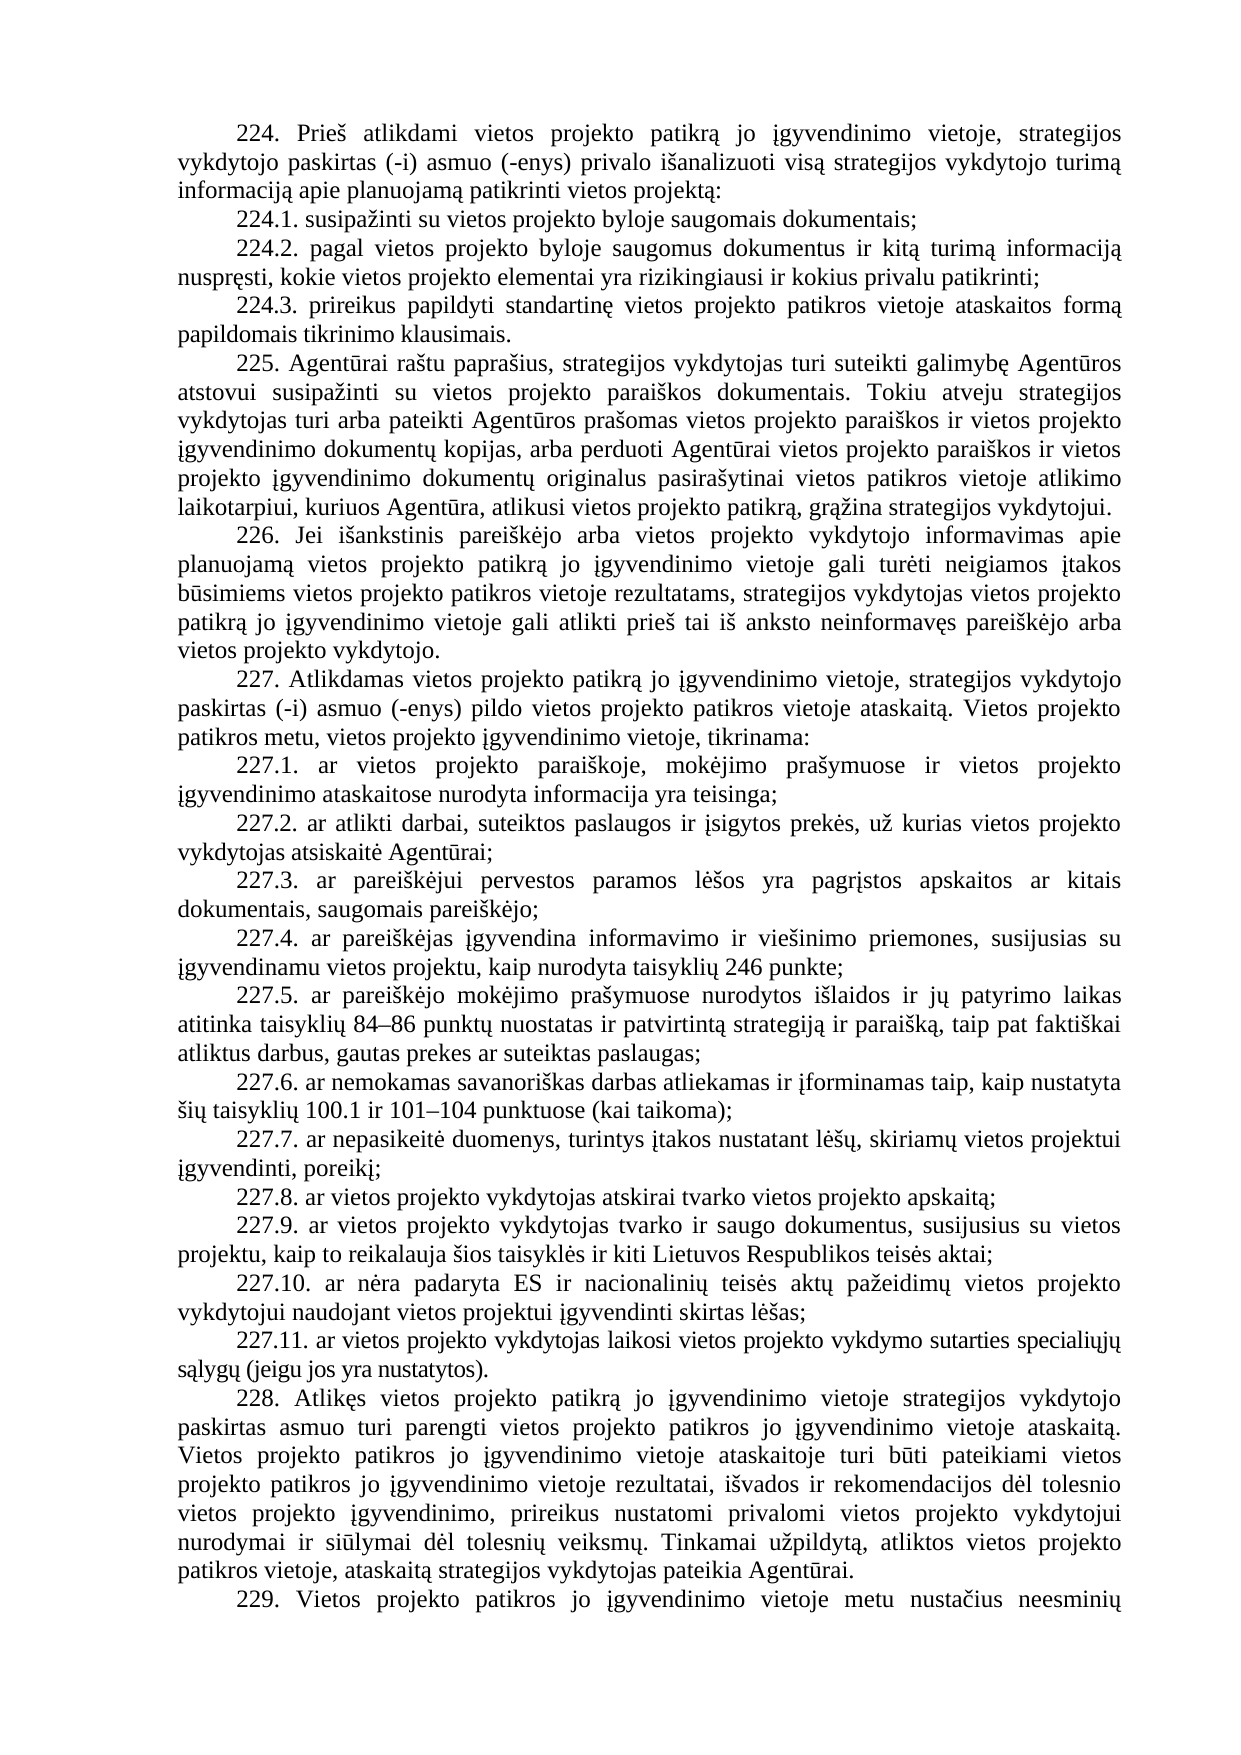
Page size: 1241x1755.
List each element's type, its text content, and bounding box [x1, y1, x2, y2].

text 224.1. susipažinti su vietos projekto byloje saugomais dokumentais; [177, 204, 1122, 233]
text 227.6. ar nemokamas savanoriškas darbas atliekamas ir įforminamas taip, kaip nustatyta šių taisyklių 100.1 ir 101–104 punktuose (kai taikoma); [177, 1067, 1122, 1124]
text 227.3. ar pareiškėjui pervestos paramos lėšos yra pagrįstos apskaitos ar kitais dokumentais, saugomais pareiškėjo; [177, 866, 1122, 923]
text 227.2. ar atlikti darbai, suteiktos paslaugos ir įsigytos prekės, už kurias vietos projekto vykdytojas atsiskaitė Agentūrai; [177, 808, 1122, 866]
text 227.1. ar vietos projekto paraiškoje, mokėjimo prašymuose ir vietos projekto įgyvendinimo ataskaitose nurodyta informacija yra teisinga; [177, 751, 1122, 808]
text 226. Jei išankstinis pareiškėjo arba vietos projekto vykdytojo informavimas apie planuojamą vietos projekto patikrą jo įgyvendinimo vietoje gali turėti neigiamos įtakos būsimiems vietos projekto patikros vietoje rezultatams, strategijos vykdytojas vietos projekto patikrą jo įgyvendinimo vietoje gali atlikti prieš tai iš anksto neinformavęs pareiškėjo arba vietos projekto vykdytojo. [177, 521, 1122, 664]
text 224.3. prireikus papildyti standartinę vietos projekto patikros vietoje ataskaitos formą papildomais tikrinimo klausimais. [177, 291, 1122, 348]
text 227.10. ar nėra padaryta ES ir nacionalinių teisės aktų pažeidimų vietos projekto vykdytojui naudojant vietos projektui įgyvendinti skirtas lėšas; [177, 1268, 1122, 1326]
text 227.9. ar vietos projekto vykdytojas tvarko ir saugo dokumentus, susijusius su vietos projektu, kaip to reikalauja šios taisyklės ir kiti Lietuvos Respublikos teisės aktai; [177, 1211, 1122, 1268]
text 227.5. ar pareiškėjo mokėjimo prašymuose nurodytos išlaidos ir jų patyrimo laikas atitinka taisyklių 84–86 punktų nuostatas ir patvirtintą strategiją ir paraišką, taip pat faktiškai atliktus darbus, gautas prekes ar suteiktas paslaugas; [177, 981, 1122, 1067]
text 224. Prieš atlikdami vietos projekto patikrą jo įgyvendinimo vietoje, strategijos vykdytojo paskirtas (-i) asmuo (-enys) privalo išanalizuoti visą strategijos vykdytojo turimą informaciją apie planuojamą patikrinti vietos projektą: [177, 118, 1122, 204]
text 227.8. ar vietos projekto vykdytojas atskirai tvarko vietos projekto apskaitą; [177, 1182, 1122, 1211]
text 224.2. pagal vietos projekto byloje saugomus dokumentus ir kitą turimą informaciją nuspręsti, kokie vietos projekto elementai yra rizikingiausi ir kokius privalu patikrinti; [177, 233, 1122, 291]
text 227.4. ar pareiškėjas įgyvendina informavimo ir viešinimo priemones, susijusias su įgyvendinamu vietos projektu, kaip nurodyta taisyklių 246 punkte; [177, 923, 1122, 981]
text 225. Agentūrai raštu paprašius, strategijos vykdytojas turi suteikti galimybę Agentūros atstovui susipažinti su vietos projekto paraiškos dokumentais. Tokiu atveju strategijos vykdytojas turi arba pateikti Agentūros prašomas vietos projekto paraiškos ir vietos projekto įgyvendinimo dokumentų kopijas, arba perduoti Agentūrai vietos projekto paraiškos ir vietos projekto įgyvendinimo dokumentų originalus pasirašytinai vietos patikros vietoje atlikimo laikotarpiui, kuriuos Agentūra, atlikusi vietos projekto patikrą, grąžina strategijos vykdytojui. [177, 348, 1122, 521]
text 227.11. ar vietos projekto vykdytojas laikosi vietos projekto vykdymo sutarties specialiųjų sąlygų (jeigu jos yra nustatytos). [177, 1326, 1122, 1383]
text 227. Atlikdamas vietos projekto patikrą jo įgyvendinimo vietoje, strategijos vykdytojo paskirtas (-i) asmuo (-enys) pildo vietos projekto patikros vietoje ataskaitą. Vietos projekto patikros metu, vietos projekto įgyvendinimo vietoje, tikrinama: [177, 664, 1122, 751]
text 228. Atlikęs vietos projekto patikrą jo įgyvendinimo vietoje strategijos vykdytojo paskirtas asmuo turi parengti vietos projekto patikros jo įgyvendinimo vietoje ataskaitą. Vietos projekto patikros jo įgyvendinimo vietoje ataskaitoje turi būti pateikiami vietos projekto patikros jo įgyvendinimo vietoje rezultatai, išvados ir rekomendacijos dėl tolesnio vietos projekto įgyvendinimo, prireikus nustatomi privalomi vietos projekto vykdytojui nurodymai ir siūlymai dėl tolesnių veiksmų. Tinkamai užpildytą, atliktos vietos projekto patikros vietoje, ataskaitą strategijos vykdytojas pateikia Agentūrai. [177, 1383, 1122, 1584]
text 229. Vietos projekto patikros jo įgyvendinimo vietoje metu nustačius neesminių [177, 1584, 1122, 1613]
text 227.7. ar nepasikeitė duomenys, turintys įtakos nustatant lėšų, skiriamų vietos projektui įgyvendinti, poreikį; [177, 1124, 1122, 1182]
